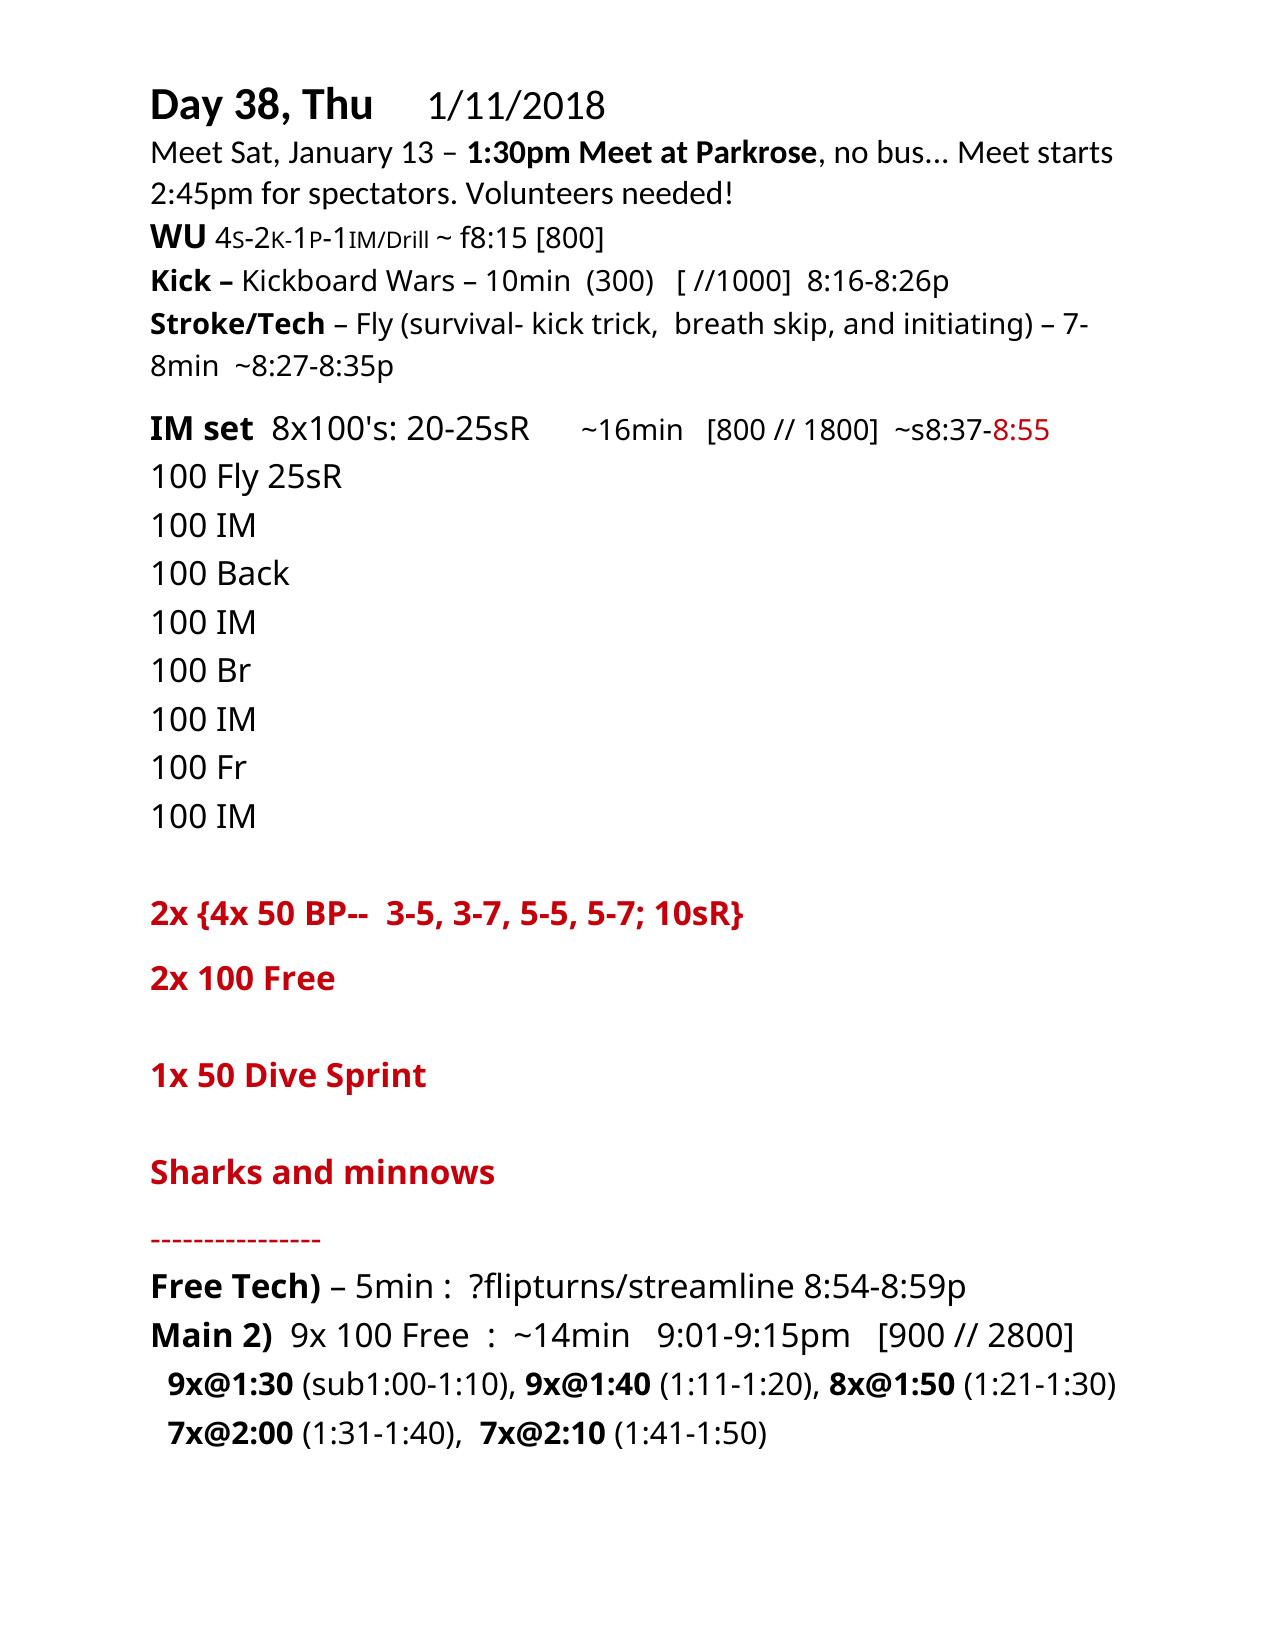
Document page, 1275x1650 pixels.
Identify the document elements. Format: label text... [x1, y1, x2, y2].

text WU 4S-2K-1P-1IM/Drill ~ f8:15 [800] Kick – Kickboard Wars – 10min (300) [ //1000] 8:16-8:26p Stroke/Tech – Fly (survival- kick trick, breath skip, and initiating) – 7-8min ~8:27-8:35p [150, 212, 1125, 385]
text 2x 100 Free 1x 50 Dive Sprint Sharks and minnows [150, 955, 1125, 1194]
text ---------------- Free Tech) – 5min : ?flipturns/streamline 8:54-8:59p Main 2) 9x 100 Free : ~14min 9:01-9:15pm [900 // 2800] 9x@1:30 (sub1:00-1:10), 9x@1:40 (1:11-1:20), 8x@1:50 (1:21-1:30) 7x@2:00 (1:31-1:40), 7x@2:10 (1:41-1:50) [150, 1214, 1125, 1454]
text IM set 8x100's: 20-25sR ~16min [800 // 1800] ~s8:37-8:55 100 Fly 25sR 100 IM 100 Back 100 IM 100 Br 100 IM 100 Fr 100 IM 2x {4x 50 BP-- 3-5, 3-7, 5-5, 5-7; 10sR} [150, 404, 1125, 935]
